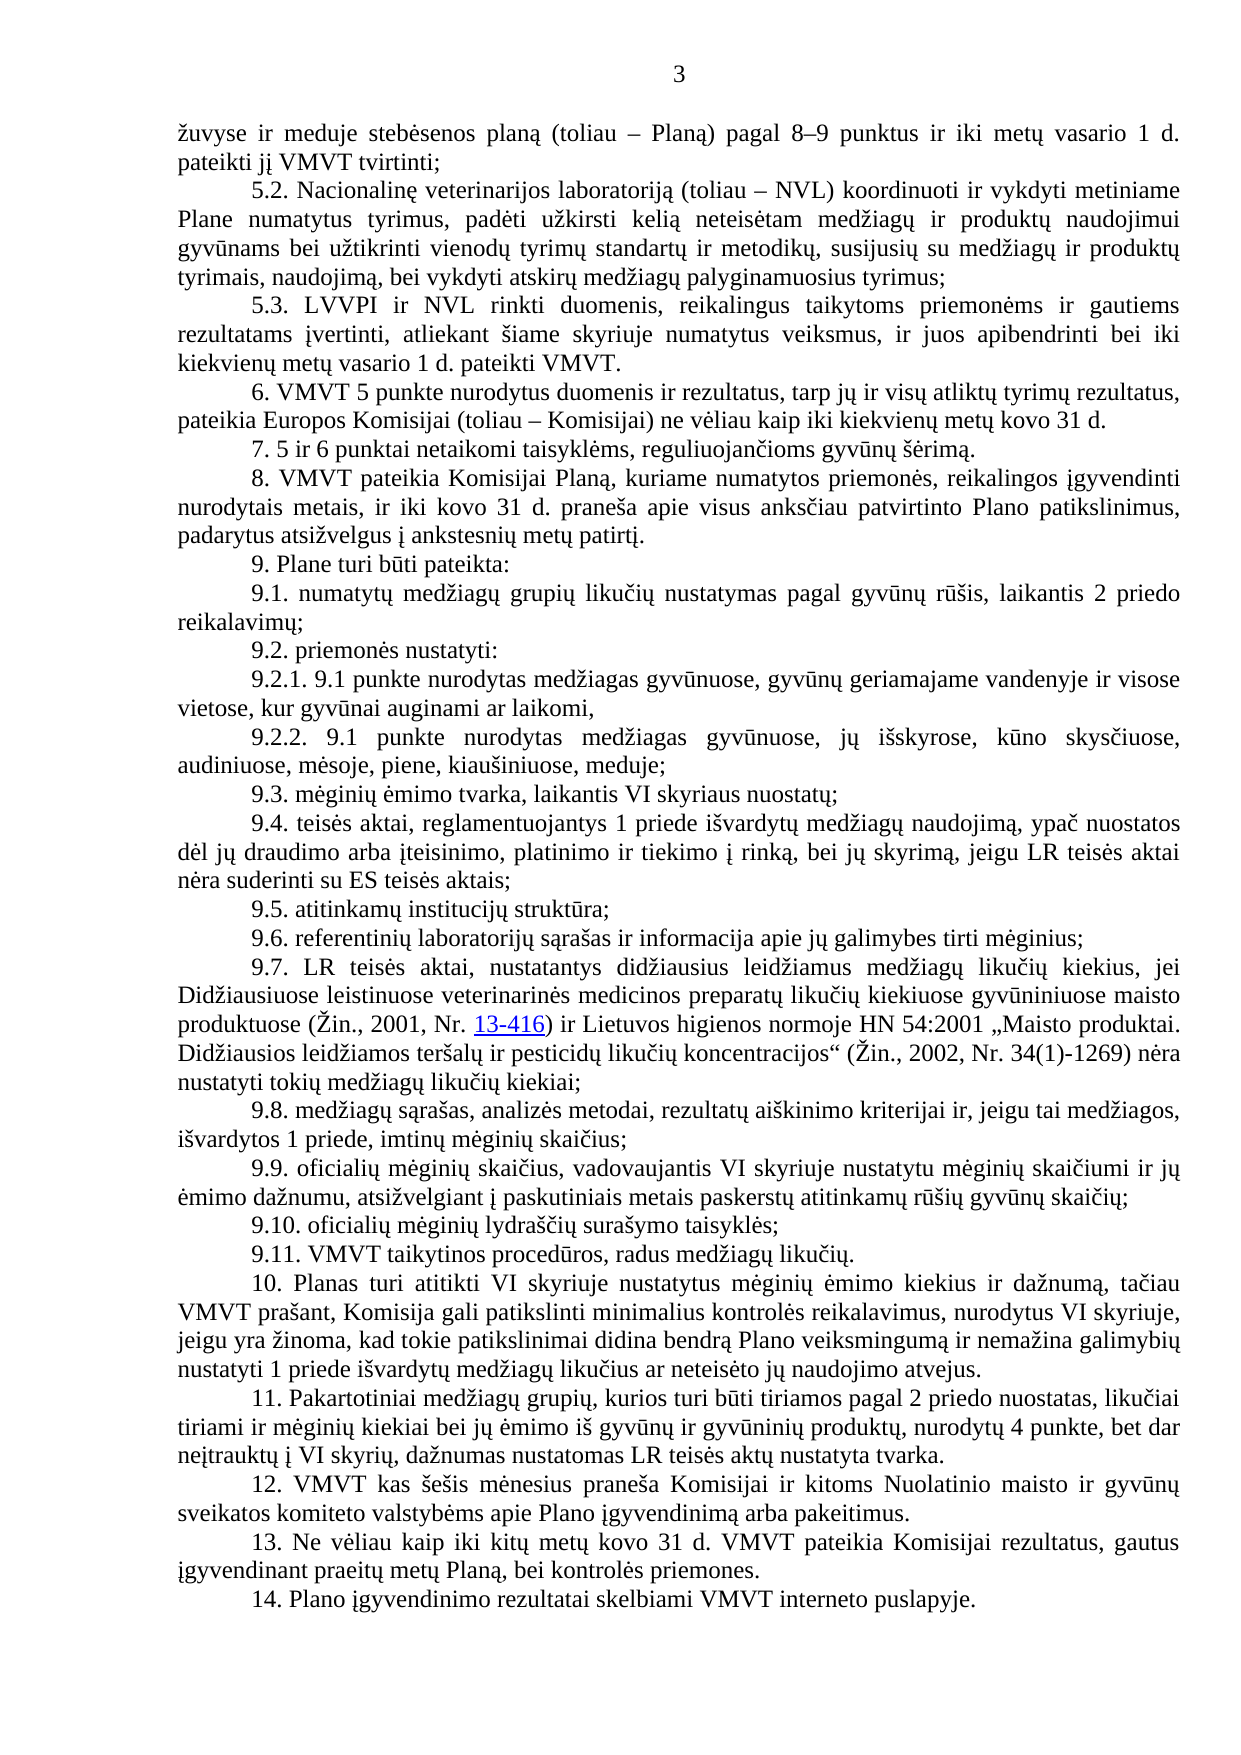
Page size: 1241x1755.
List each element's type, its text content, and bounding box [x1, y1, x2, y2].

text 9.2.1. 9.1 punkte nurodytas medžiagas gyvūnuose, gyvūnų geriamajame vandenyje ir visose vietose, kur gyvūnai auginami ar laikomi, [177, 664, 1181, 722]
text 5.3. LVVPI ir NVL rinkti duomenis, reikalingus taikytoms priemonėms ir gautiems rezultatams įvertinti, atliekant šiame skyriuje numatytus veiksmus, ir juos apibendrinti bei iki kiekvienų metų vasario 1 d. pateikti VMVT. [177, 291, 1181, 377]
text 9.11. VMVT taikytinos procedūros, radus medžiagų likučių. [177, 1239, 1181, 1268]
text 7. 5 ir 6 punktai netaikomi taisyklėms, reguliuojančioms gyvūnų šėrimą. [177, 434, 1181, 463]
text 13. Ne vėliau kaip iki kitų metų kovo 31 d. VMVT pateikia Komisijai rezultatus, gautus įgyvendinant praeitų metų Planą, bei kontrolės priemones. [177, 1527, 1181, 1584]
text 6. VMVT 5 punkte nurodytus duomenis ir rezultatus, tarp jų ir visų atliktų tyrimų rezultatus, pateikia Europos Komisijai (toliau – Komisijai) ne vėliau kaip iki kiekvienų metų kovo 31 d. [177, 377, 1181, 434]
text 9.9. oficialių mėginių skaičius, vadovaujantis VI skyriuje nustatytu mėginių skaičiumi ir jų ėmimo dažnumu, atsižvelgiant į paskutiniais metais paskerstų atitinkamų rūšių gyvūnų skaičių; [177, 1153, 1181, 1211]
text 9.4. teisės aktai, reglamentuojantys 1 priede išvardytų medžiagų naudojimą, ypač nuostatos dėl jų draudimo arba įteisinimo, platinimo ir tiekimo į rinką, bei jų skyrimą, jeigu LR teisės aktai nėra suderinti su ES teisės aktais; [177, 808, 1181, 894]
text 9.3. mėginių ėmimo tvarka, laikantis VI skyriaus nuostatų; [177, 779, 1181, 808]
text 8. VMVT pateikia Komisijai Planą, kuriame numatytos priemonės, reikalingos įgyvendinti nurodytais metais, ir iki kovo 31 d. praneša apie visus anksčiau patvirtinto Plano patikslinimus, padarytus atsižvelgus į ankstesnių metų patirtį. [177, 463, 1181, 549]
text 5.2. Nacionalinę veterinarijos laboratoriją (toliau – NVL) koordinuoti ir vykdyti metiniame Plane numatytus tyrimus, padėti užkirsti kelią neteisėtam medžiagų ir produktų naudojimui gyvūnams bei užtikrinti vienodų tyrimų standartų ir metodikų, susijusių su medžiagų ir produktų tyrimais, naudojimą, bei vykdyti atskirų medžiagų palyginamuosius tyrimus; [177, 176, 1181, 291]
text 11. Pakartotiniai medžiagų grupių, kurios turi būti tiriamos pagal 2 priedo nuostatas, likučiai tiriami ir mėginių kiekiai bei jų ėmimo iš gyvūnų ir gyvūninių produktų, nurodytų 4 punkte, bet dar neįtrauktų į VI skyrių, dažnumas nustatomas LR teisės aktų nustatyta tvarka. [177, 1383, 1181, 1469]
text 9.1. numatytų medžiagų grupių likučių nustatymas pagal gyvūnų rūšis, laikantis 2 priedo reikalavimų; [177, 578, 1181, 636]
text 9.10. oficialių mėginių lydraščių surašymo taisyklės; [177, 1211, 1181, 1239]
text 14. Plano įgyvendinimo rezultatai skelbiami VMVT interneto puslapyje. [177, 1584, 1181, 1613]
text 9. Plane turi būti pateikta: [177, 549, 1181, 578]
text 9.2. priemonės nustatyti: [177, 636, 1181, 664]
text 9.7. LR teisės aktai, nustatantys didžiausius leidžiamus medžiagų likučių kiekius, jei Didžiausiuose leistinuose veterinarinės medicinos preparatų likučių kiekiuose gyvūniniuose maisto produktuose (Žin., 2001, Nr. 13-416) ir Lietuvos higienos normoje HN 54:2001 „Maisto produktai. Didžiausios leidžiamos teršalų ir pesticidų likučių koncentracijos“ (Žin., 2002, Nr. 34(1)-1269) nėra nustatyti tokių medžiagų likučių kiekiai; [177, 952, 1181, 1096]
text 9.2.2. 9.1 punkte nurodytas medžiagas gyvūnuose, jų išskyrose, kūno skysčiuose, audiniuose, mėsoje, piene, kiaušiniuose, meduje; [177, 722, 1181, 779]
text 10. Planas turi atitikti VI skyriuje nustatytus mėginių ėmimo kiekius ir dažnumą, tačiau VMVT prašant, Komisija gali patikslinti minimalius kontrolės reikalavimus, nurodytus VI skyriuje, jeigu yra žinoma, kad tokie patikslinimai didina bendrą Plano veiksmingumą ir nemažina galimybių nustatyti 1 priede išvardytų medžiagų likučius ar neteisėto jų naudojimo atvejus. [177, 1268, 1181, 1383]
text 9.5. atitinkamų institucijų struktūra; [177, 894, 1181, 923]
text žuvyse ir meduje stebėsenos planą (toliau – Planą) pagal 8–9 punktus ir iki metų vasario 1 d. pateikti jį VMVT tvirtinti; [177, 118, 1181, 176]
text 9.8. medžiagų sąrašas, analizės metodai, rezultatų aiškinimo kriterijai ir, jeigu tai medžiagos, išvardytos 1 priede, imtinų mėginių skaičius; [177, 1096, 1181, 1153]
text 9.6. referentinių laboratorijų sąrašas ir informacija apie jų galimybes tirti mėginius; [177, 923, 1181, 952]
text 12. VMVT kas šešis mėnesius praneša Komisijai ir kitoms Nuolatinio maisto ir gyvūnų sveikatos komiteto valstybėms apie Plano įgyvendinimą arba pakeitimus. [177, 1469, 1181, 1527]
